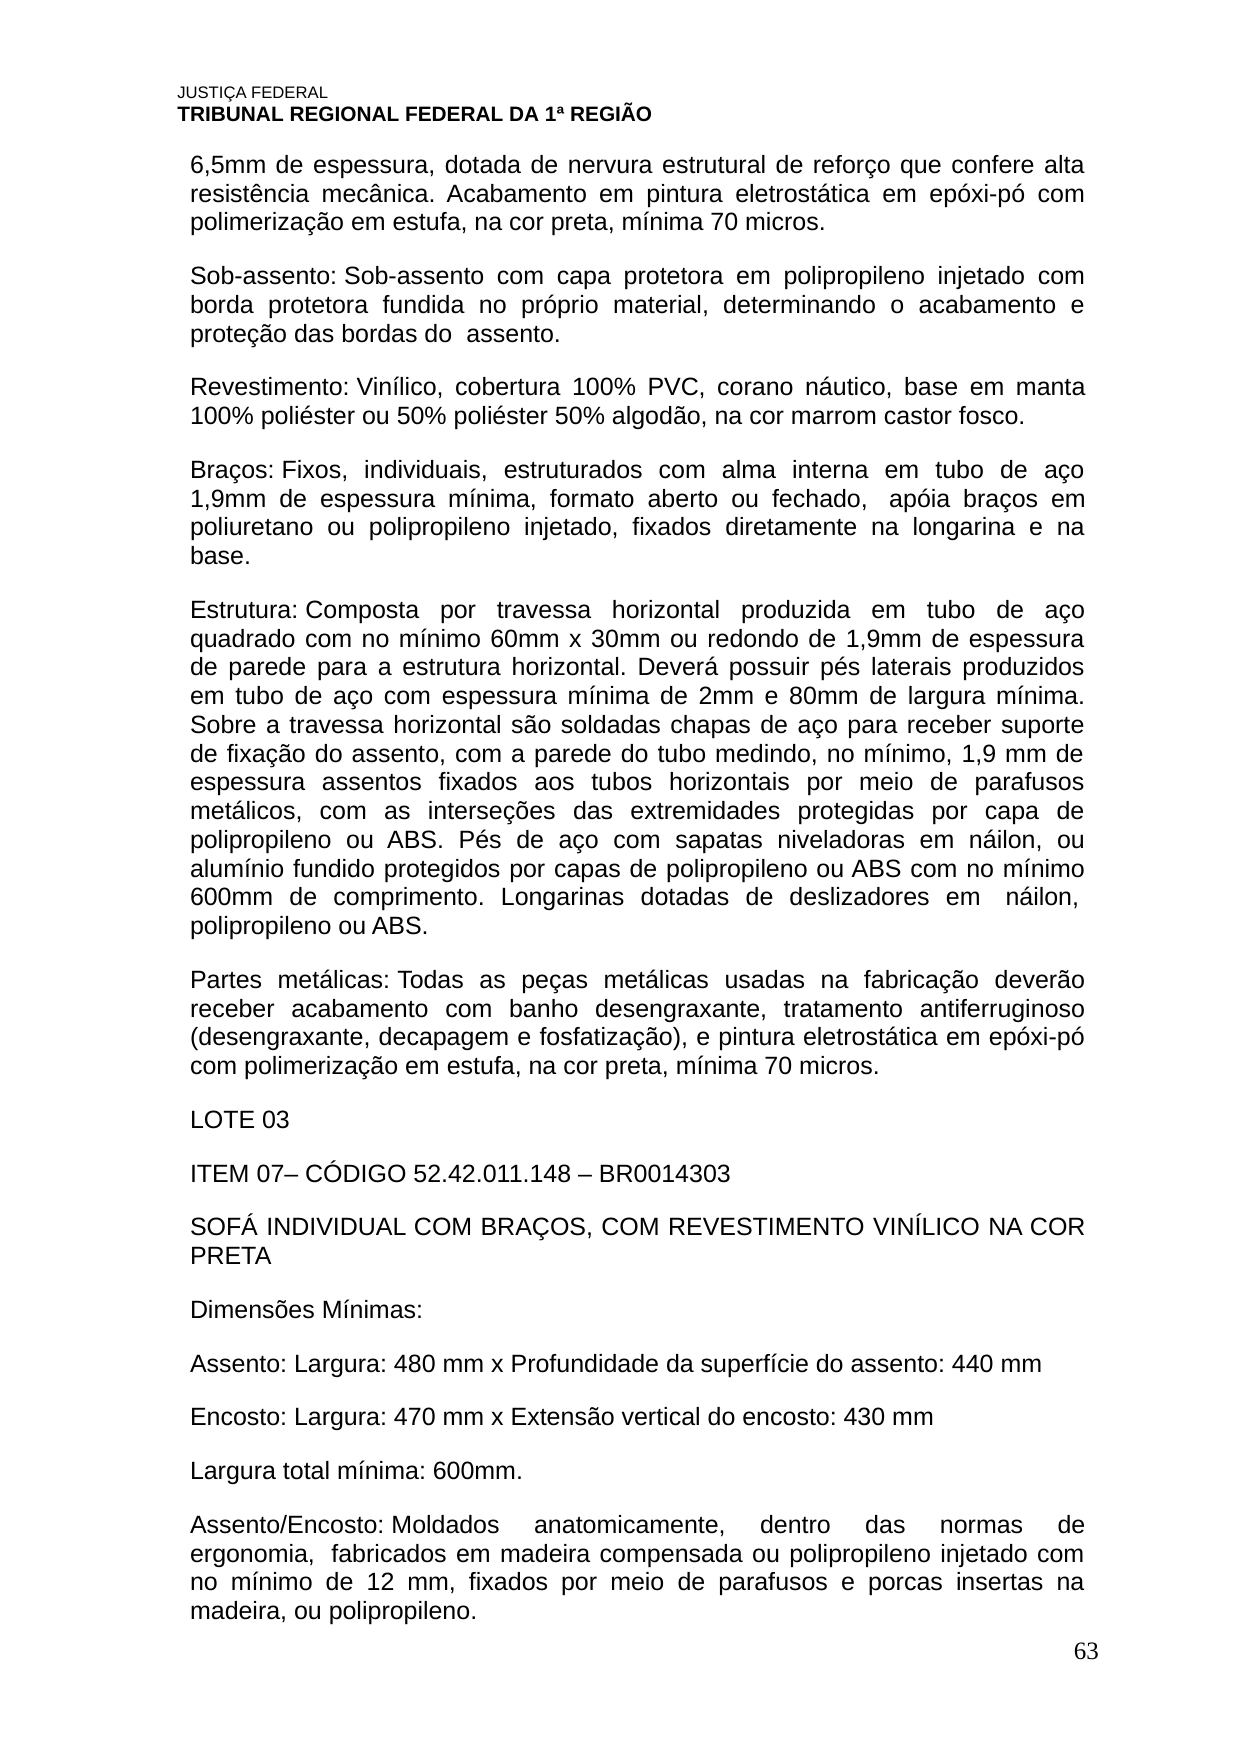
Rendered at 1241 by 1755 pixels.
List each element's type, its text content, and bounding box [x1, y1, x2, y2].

text 6,5mm de espessura, dotada de nervura estrutural de reforço que confere alta resistência mecânica. Acabamento em pintura eletrostática em epóxi-pó com polimerização em estufa, na cor preta, mínima 70 micros. [190, 150, 1086, 236]
text Largura total mínima: 600mm. [190, 1456, 1086, 1485]
text SOFÁ INDIVIDUAL COM BRAÇOS, COM REVESTIMENTO VINÍLICO NA COR PRETA [190, 1212, 308, 1270]
text Estrutura: Composta por travessa horizontal produzida em tubo de aço quadrado com no mínimo 60mm x 30mm ou redondo de 1,9mm de espessura de parede para a estrutura horizontal. Deverá possuir pés laterais produzidos em tubo de aço com espessura mínima de 2mm e 80mm de largura mínima. Sobre a travessa horizontal são soldadas chapas de aço para receber suporte de fixação do assento, com a parede do tubo medindo, no mínimo, 1,9 mm de espessura assentos fixados aos tubos horizontais por meio de parafusos metálicos, com as interseções das extremidades protegidas por capa de polipropileno ou ABS. Pés de aço com sapatas niveladoras em náilon, ou alumínio fundido protegidos por capas de polipropileno ou ABS com no mínimo 600mm de comprimento. Longarinas dotadas de deslizadores em náilon, polipropileno ou ABS. [985, 595, 1086, 940]
text Braços: Fixos, individuais, estruturados com alma interna em tubo de aço 1,9mm de espessura mínima, formato aberto ou fechado, apóia braços em poliuretano ou polipropileno injetado, fixados diretamente na longarina e na base. [190, 455, 1086, 570]
text Dimensões Mínimas: [190, 1295, 308, 1323]
text ITEM 07– CÓDIGO 52.42.011.148 – BR0014303 [190, 1158, 308, 1187]
text LOTE 03 [190, 1105, 308, 1133]
text Partes metálicas: Todas as peças metálicas usadas na fabricação deverão receber acabamento com banho desengraxante, tratamento antiferruginoso (desengraxante, decapagem e fosfatização), e pintura eletrostática em epóxi-pó com polimerização em estufa, na cor preta, mínima 70 micros. [190, 965, 308, 1080]
text Assento/Encosto: Moldados anatomicamente, dentro das normas de ergonomia, fabricados em madeira compensada ou polipropileno injetado com no mínimo de 12 mm, fixados por meio de parafusos e porcas insertas na madeira, ou polipropileno. [190, 1510, 1086, 1625]
text SOFÁ INDIVIDUAL COM BRAÇOS, COM REVESTIMENTO VINÍLICO NA COR PRETA [985, 1212, 1086, 1270]
text Sob-assento: Sob-assento com capa protetora em polipropileno injetado com borda protetora fundida no próprio material, determinando o acabamento e proteção das bordas do assento. [190, 261, 1086, 347]
text Partes metálicas: Todas as peças metálicas usadas na fabricação deverão receber acabamento com banho desengraxante, tratamento antiferruginoso (desengraxante, decapagem e fosfatização), e pintura eletrostática em epóxi-pó com polimerização em estufa, na cor preta, mínima 70 micros. [985, 965, 1086, 1080]
text Encosto: Largura: 470 mm x Extensão vertical do encosto: 430 mm [190, 1402, 1086, 1431]
text Dimensões Mínimas: [985, 1295, 1086, 1323]
text [985, 1105, 1086, 1133]
text Estrutura: Composta por travessa horizontal produzida em tubo de aço quadrado com no mínimo 60mm x 30mm ou redondo de 1,9mm de espessura de parede para a estrutura horizontal. Deverá possuir pés laterais produzidos em tubo de aço com espessura mínima de 2mm e 80mm de largura mínima. Sobre a travessa horizontal são soldadas chapas de aço para receber suporte de fixação do assento, com a parede do tubo medindo, no mínimo, 1,9 mm de espessura assentos fixados aos tubos horizontais por meio de parafusos metálicos, com as interseções das extremidades protegidas por capa de polipropileno ou ABS. Pés de aço com sapatas niveladoras em náilon, ou alumínio fundido protegidos por capas de polipropileno ou ABS com no mínimo 600mm de comprimento. Longarinas dotadas de deslizadores em náilon, polipropileno ou ABS. [190, 595, 308, 940]
text ITEM 07– CÓDIGO 52.42.011.148 – BR0014303 [985, 1158, 1086, 1187]
text Revestimento: Vinílico, cobertura 100% PVC, corano náutico, base em manta 100% poliéster ou 50% poliéster 50% algodão, na cor marrom castor fosco. [190, 372, 1086, 430]
text Assento: Largura: 480 mm x Profundidade da superfície do assento: 440 mm [190, 1348, 1086, 1377]
